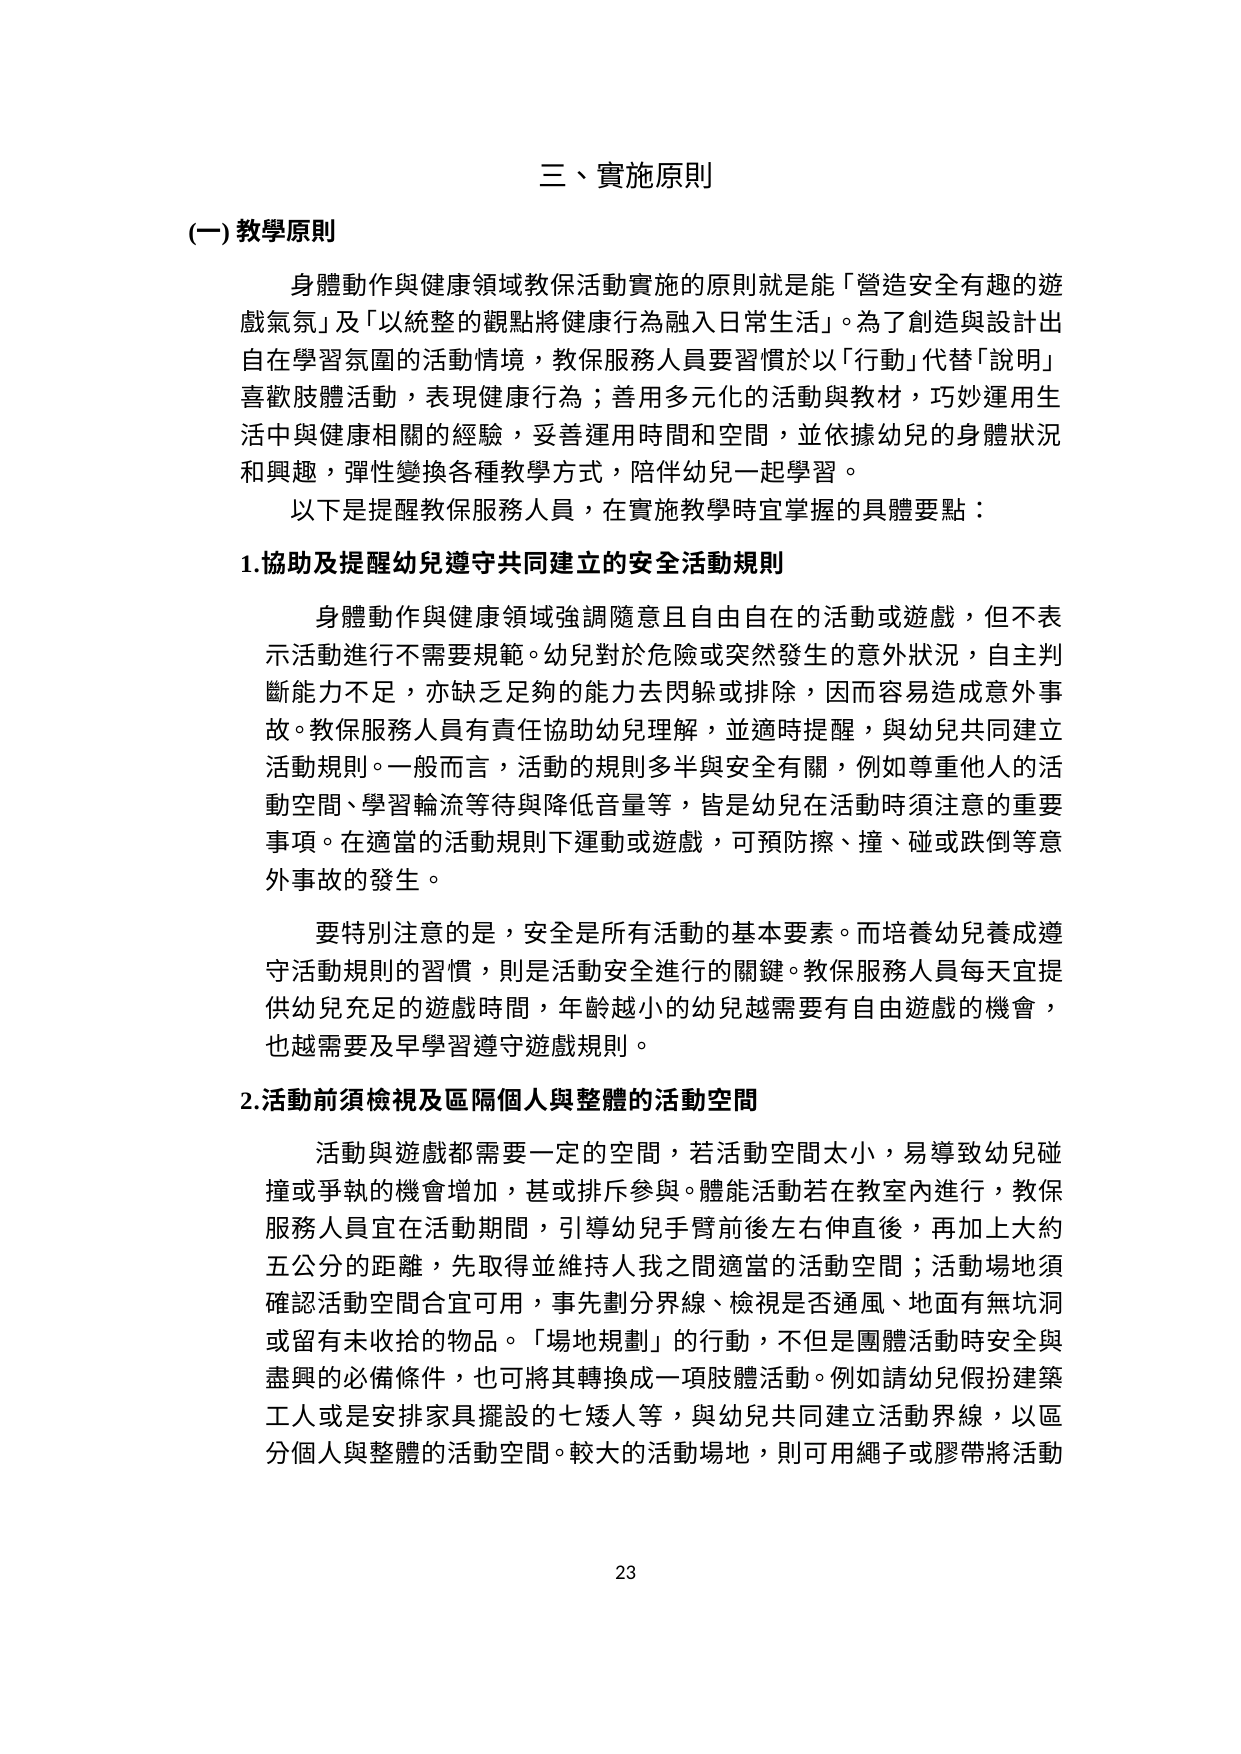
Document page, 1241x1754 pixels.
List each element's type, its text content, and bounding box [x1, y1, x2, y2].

text 活動與遊戲都需要一定的空間，若活動空間太小，易導致幼兒碰撞或爭執的機會增加，甚或排斥參與。體能活動若在教室內進行，教保服務人員宜在活動期間，引導幼兒手臂前後左右伸直後，再加上大約五公分的距離，先取得並維持人我之間適當的活動空間；活動場地須確認活動空間合宜可用，事先劃分界線、檢視是否通風、地面有無坑洞或留有未收拾的物品。「場地規劃」的行動，不但是團體活動時安全與盡興的必備條件，也可將其轉換成一項肢體活動。例如請幼兒假扮建築工人或是安排家具擺設的七矮人等，與幼兒共同建立活動界線，以區分個人與整體的活動空間。較大的活動場地，則可用繩子或膠帶將活動 [265, 1133, 1063, 1471]
text 身體動作與健康領域強調隨意且自由自在的活動或遊戲，但不表示活動進行不需要規範。幼兒對於危險或突然發生的意外狀況，自主判斷能力不足，亦缺乏足夠的能力去閃躲或排除，因而容易造成意外事故。教保服務人員有責任協助幼兒理解，並適時提醒，與幼兒共同建立活動規則。一般而言，活動的規則多半與安全有關，例如尊重他人的活動空間、學習輪流等待與降低音量等，皆是幼兒在活動時須注意的重要事項。在適當的活動規則下運動或遊戲，可預防擦、撞、碰或跌倒等意外事故的發生。 [265, 597, 1063, 897]
text (一) 教學原則 [188, 211, 1063, 248]
text 2.活動前須檢視及區隔個人與整體的活動空間 [240, 1079, 1063, 1117]
text 身體動作與健康領域教保活動實施的原則就是能「營造安全有趣的遊戲氣氛」及「以統整的觀點將健康行為融入日常生活」。為了創造與設計出自在學習氛圍的活動情境，教保服務人員要習慣於以「行動」代替「說明」，喜歡肢體活動，表現健康行為；善用多元化的活動與教材，巧妙運用生活中與健康相關的經驗，妥善運用時間和空間，並依據幼兒的身體狀況和興趣，彈性變換各種教學方式，陪伴幼兒一起學習。 [240, 264, 1063, 489]
text 以下是提醒教保服務人員，在實施教學時宜掌握的具體要點： [240, 489, 1063, 527]
subtitle 三、實施原則 [188, 156, 1063, 194]
text 要特別注意的是，安全是所有活動的基本要素。而培養幼兒養成遵守活動規則的習慣，則是活動安全進行的關鍵。教保服務人員每天宜提供幼兒充足的遊戲時間，年齡越小的幼兒越需要有自由遊戲的機會，也越需要及早學習遵守遊戲規則。 [265, 913, 1063, 1063]
text 1.協助及提醒幼兒遵守共同建立的安全活動規則 [240, 543, 1063, 581]
